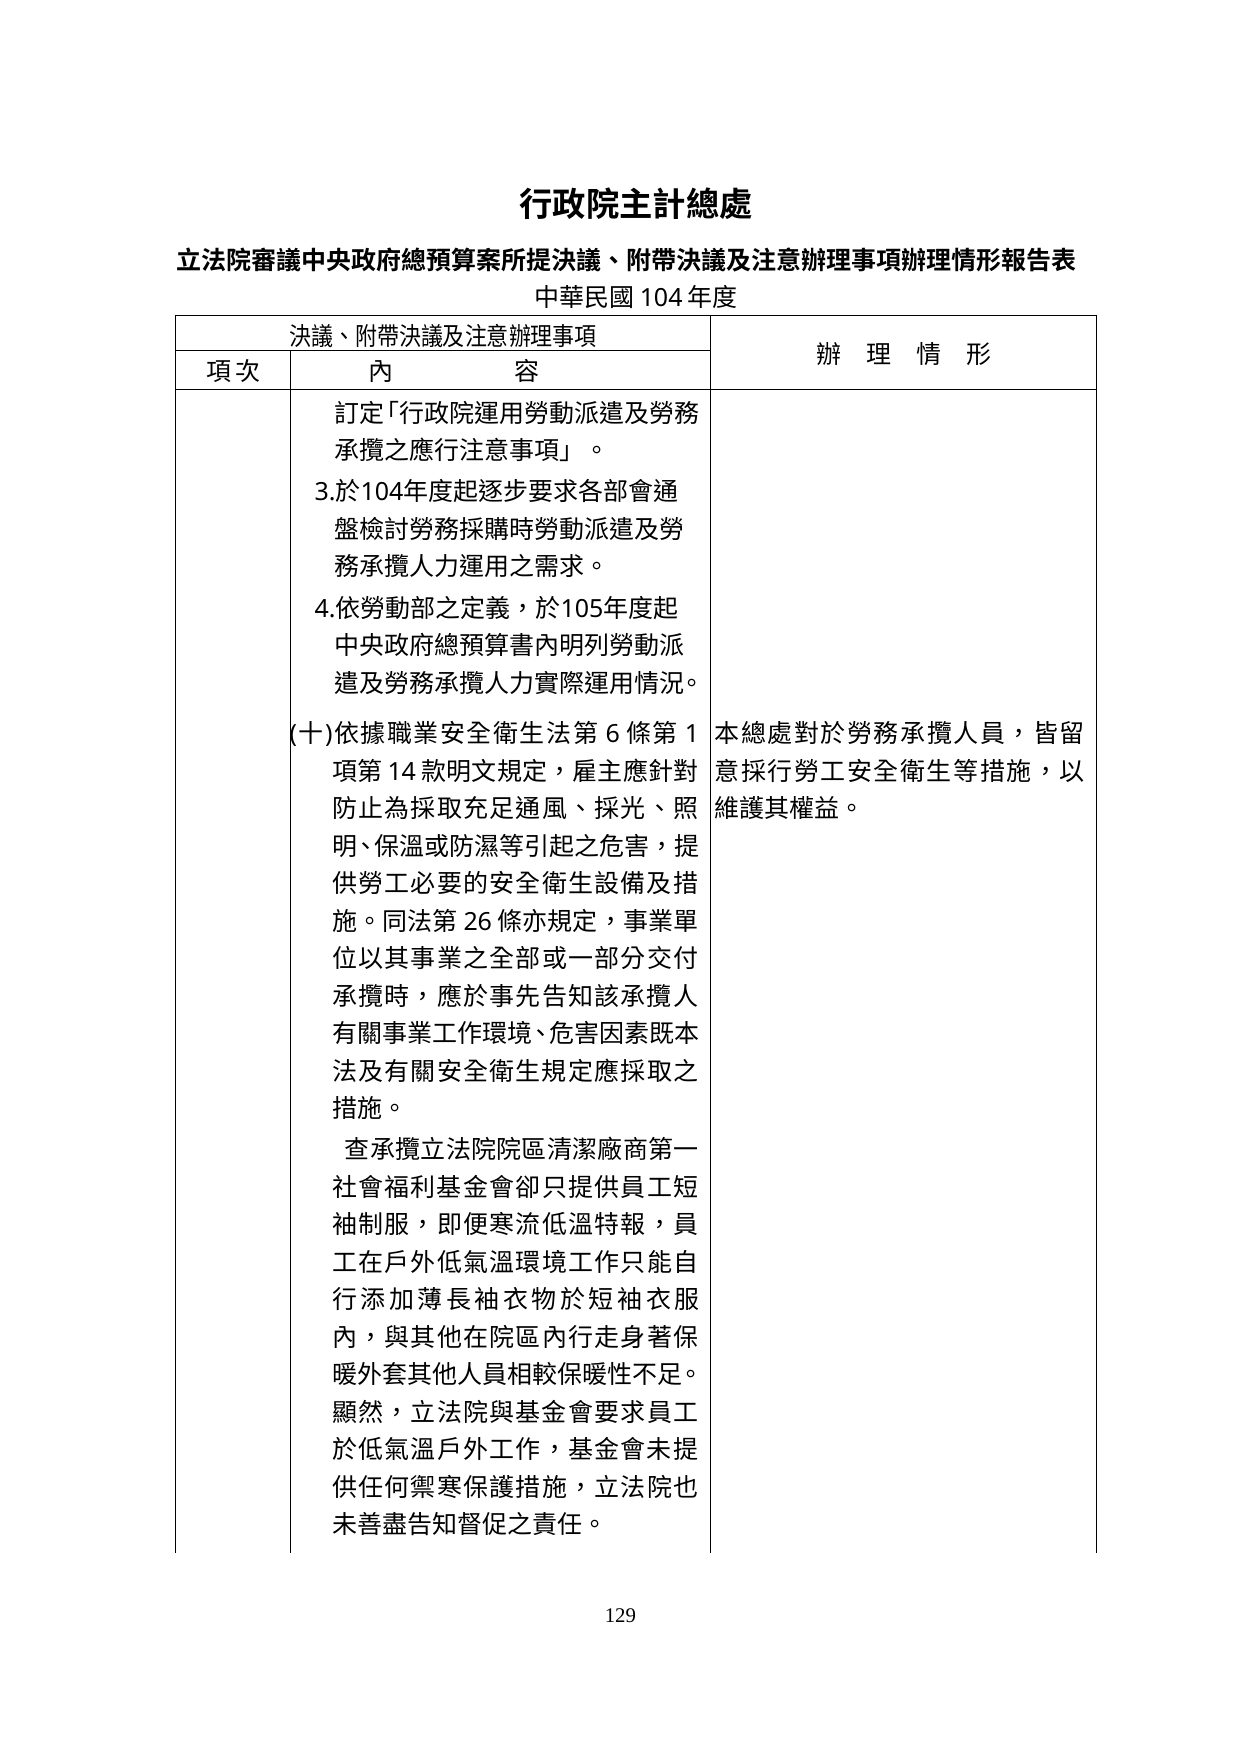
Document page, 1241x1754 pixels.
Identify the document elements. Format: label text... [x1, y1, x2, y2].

table_cell 訂定「行政院運用勞動派遣及勞務承攬之應行注意事項」。 3.於104年度起逐步要求各部會通盤檢討勞務採購時勞動派遣及勞務承攬人力運用之需求。 4.依勞動部之定義，於105年度起中央政府總預算書內明列勞動派遣及勞務承攬人力實際運用情況。 [291, 390, 710, 713]
table_cell [711, 390, 1096, 713]
table_cell 本總處對於勞務承攬人員，皆留意採行勞工安全衛生等措施，以維護其權益。 [711, 713, 1096, 1553]
table_cell 項次 [176, 351, 290, 389]
table_cell [176, 713, 290, 1553]
table_cell 決議、附帶決議及注意辦理事項 [176, 316, 710, 350]
table_cell 內 容 [291, 351, 710, 389]
table_header 行政院主計總處 立法院審議中央政府總預算案所提決議、附帶決議及注意辦理事項辦理情形報告表 中華民國104年度 [175, 165, 1096, 314]
table_cell [176, 390, 290, 713]
table_cell 辦理情形 [711, 316, 1096, 389]
table_cell (十)依據職業安全衛生法第6條第1 項第14款明文規定，雇主應針對防止為採取充足通風、採光、照明、保溫或防濕等引起之危害，提供勞工必要的安全衛生設備及措施。同法第26條亦規定，事業單位以其事業之全部或一部分交付承攬時，應於事先告知該承攬人有關事業工作環境、危害因素既本法及有關安全衛生規定應採取之措施。 查承攬立法院院區清潔廠商第一社會福利基金會卻只提供員工短袖制服，即便寒流低溫特報，員工在戶外低氣溫環境工作只能自行添加薄長袖衣物於短袖衣服內，與其他在院區內行走身著保暖外套其他人員相較保暖性不足。顯然，立法院與基金會要求員工於低氣溫戶外工作，基金會未提供任何禦寒保護措施，立法院也未善盡告知督促之責任。 [291, 713, 710, 1553]
